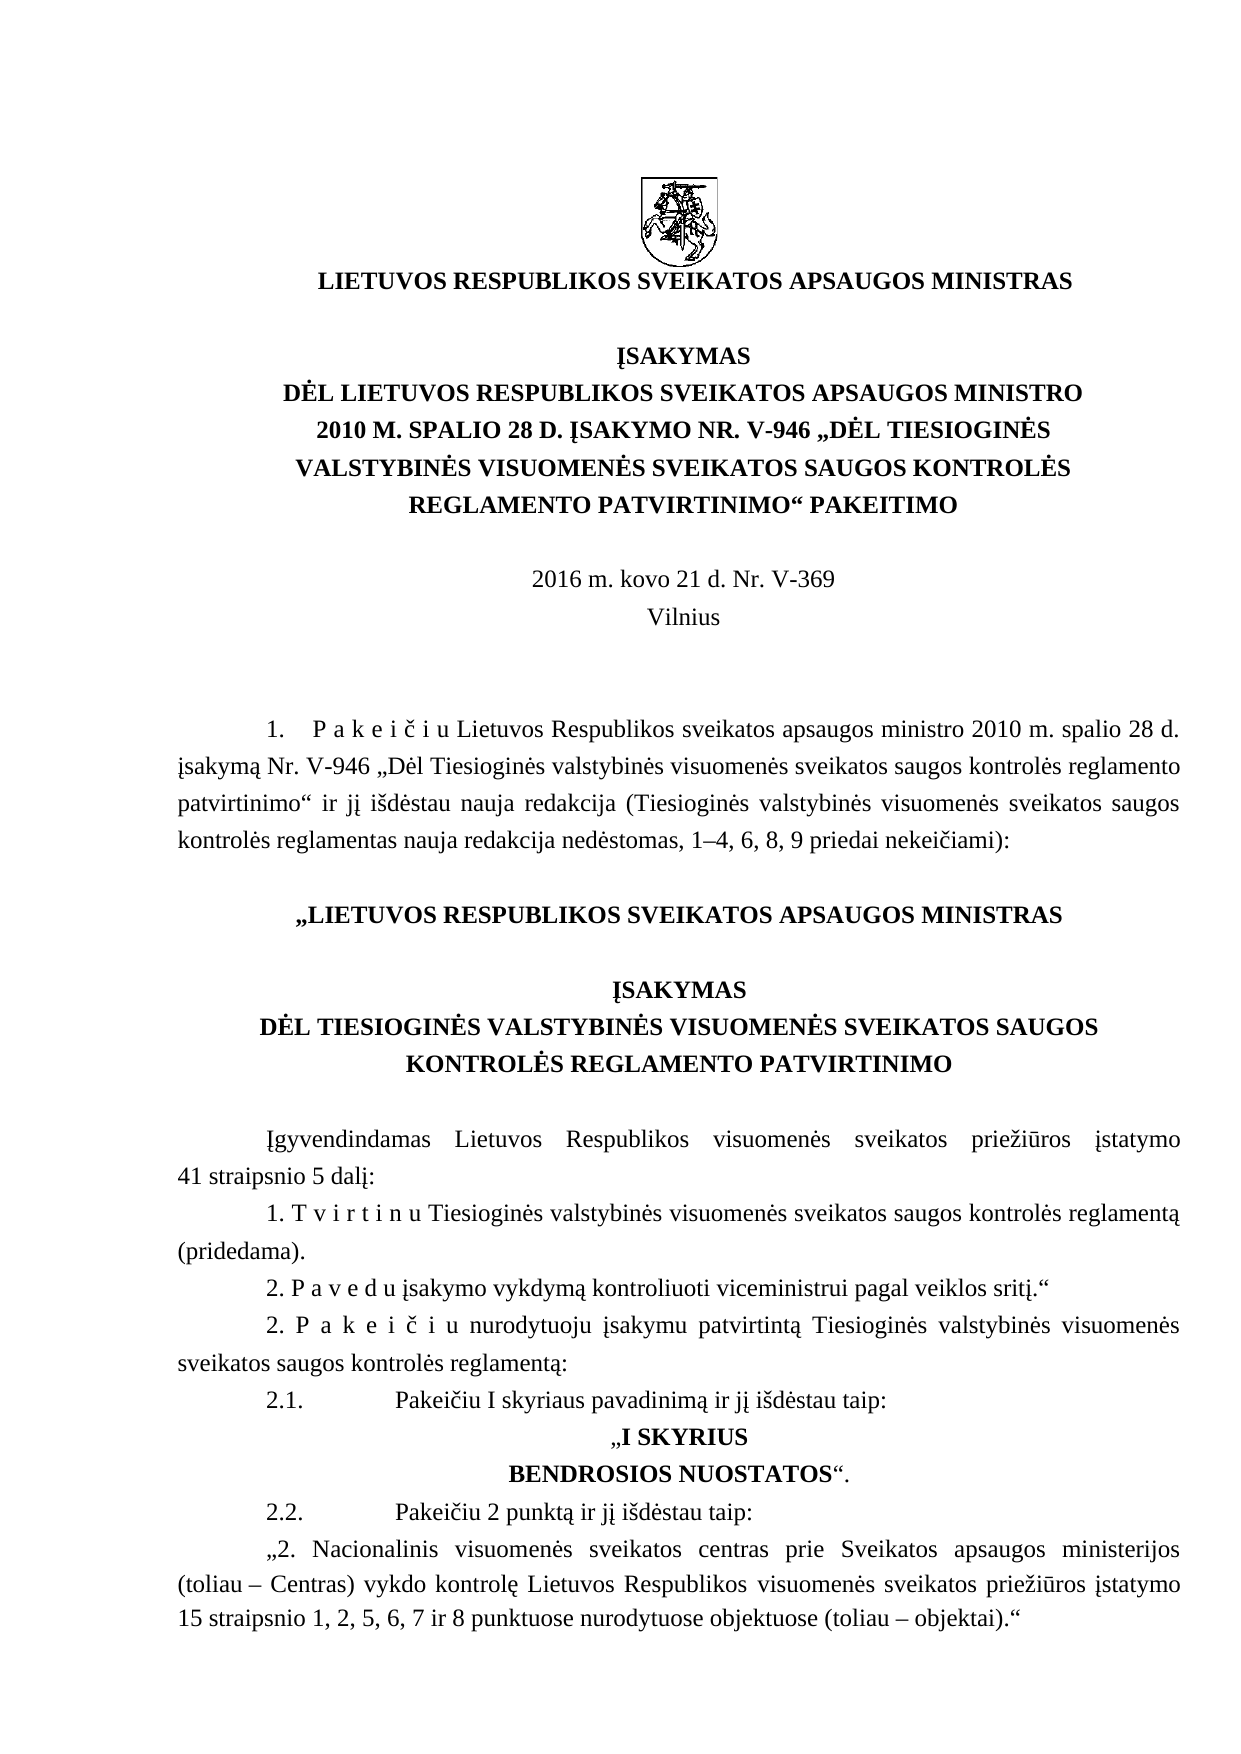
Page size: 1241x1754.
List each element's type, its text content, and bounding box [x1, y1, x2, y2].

text DĖL LIETUVOS RESPUBLIKOS SVEIKATOS APSAUGOS MINISTRO 2010 M. SPALIO 28 D. ĮSAKYMO Nr. V-946 „DĖL TIESIOGINĖS VALSTYBINĖS VISUOMENĖS SVEIKATOS SAUGOS KONTROLĖS REGLAMENTO PATVIRTINIMO“ PAKEITIMO [252, 378, 1114, 519]
text DĖL TIESIOGINĖS VALSTYBINĖS VISUOMENĖS SVEIKATOS SAUGOS KONTROLĖS REGLAMENTO PATVIRTINIMO [177, 1012, 1181, 1078]
text LIETUVOS RESPUBLIKOS SVEIKATOS APSAUGOS MINISTRAS [177, 266, 1181, 295]
text 2.1. Pakeičiu I skyriaus pavadinimą ir jį išdėstau taip: [260, 1385, 1181, 1414]
text ĮSAKYMAS [252, 341, 1114, 369]
text 2. P a k e i č i u nurodytuoju įsakymu patvirtintą Tiesioginės valstybinės visuomenės sveikatos saugos kontrolės reglamentą: [177, 1310, 1181, 1376]
text 2. P a v e d u įsakymo vykdymą kontroliuoti viceministrui pagal veiklos sritį.“ [177, 1273, 1181, 1302]
text BENDROSIOS NUOSTATOS“. [177, 1459, 1181, 1488]
text „LIETUVOS RESPUBLIKOS SVEIKATOS APSAUGOS MINISTRAS [177, 900, 1181, 929]
text 2.2. Pakeičiu 2 punktą ir jį išdėstau taip: [260, 1497, 1181, 1526]
text Vilnius [252, 602, 1114, 631]
text ĮSAKYMAS [177, 975, 1181, 1003]
text Įgyvendindamas Lietuvos Respublikos visuomenės sveikatos priežiūros įstatymo 41 straipsnio 5 dalį: [177, 1124, 1181, 1190]
text „I SKYRIUS [177, 1422, 1181, 1451]
text 1. T v i r t i n u Tiesioginės valstybinės visuomenės sveikatos saugos kontrolės reglamentą (pridedama). [177, 1198, 1181, 1264]
text 2016 m. kovo 21 d. Nr. V-369 [252, 564, 1114, 593]
text „2. Nacionalinis visuomenės sveikatos centras prie Sveikatos apsaugos ministerijos (toliau – Centras) vykdo kontrolę Lietuvos Respublikos visuomenės sveikatos priežiūros įstatymo 15 straipsnio 1, 2, 5, 6, 7 ir 8 punktuose nurodytuose objektuose (toliau – objektai).“ [177, 1534, 1181, 1632]
text 1. P a k e i č i u Lietuvos Respublikos sveikatos apsaugos ministro 2010 m. spalio 28 d. įsakymą Nr. V-946 „Dėl Tiesioginės valstybinės visuomenės sveikatos saugos kontrolės reglamento patvirtinimo“ ir jį išdėstau nauja redakcija (Tiesioginės valstybinės visuomenės sveikatos saugos kontrolės reglamentas nauja redakcija nedėstomas, 1–4, 6, 8, 9 priedai nekeičiami): [177, 714, 1181, 854]
